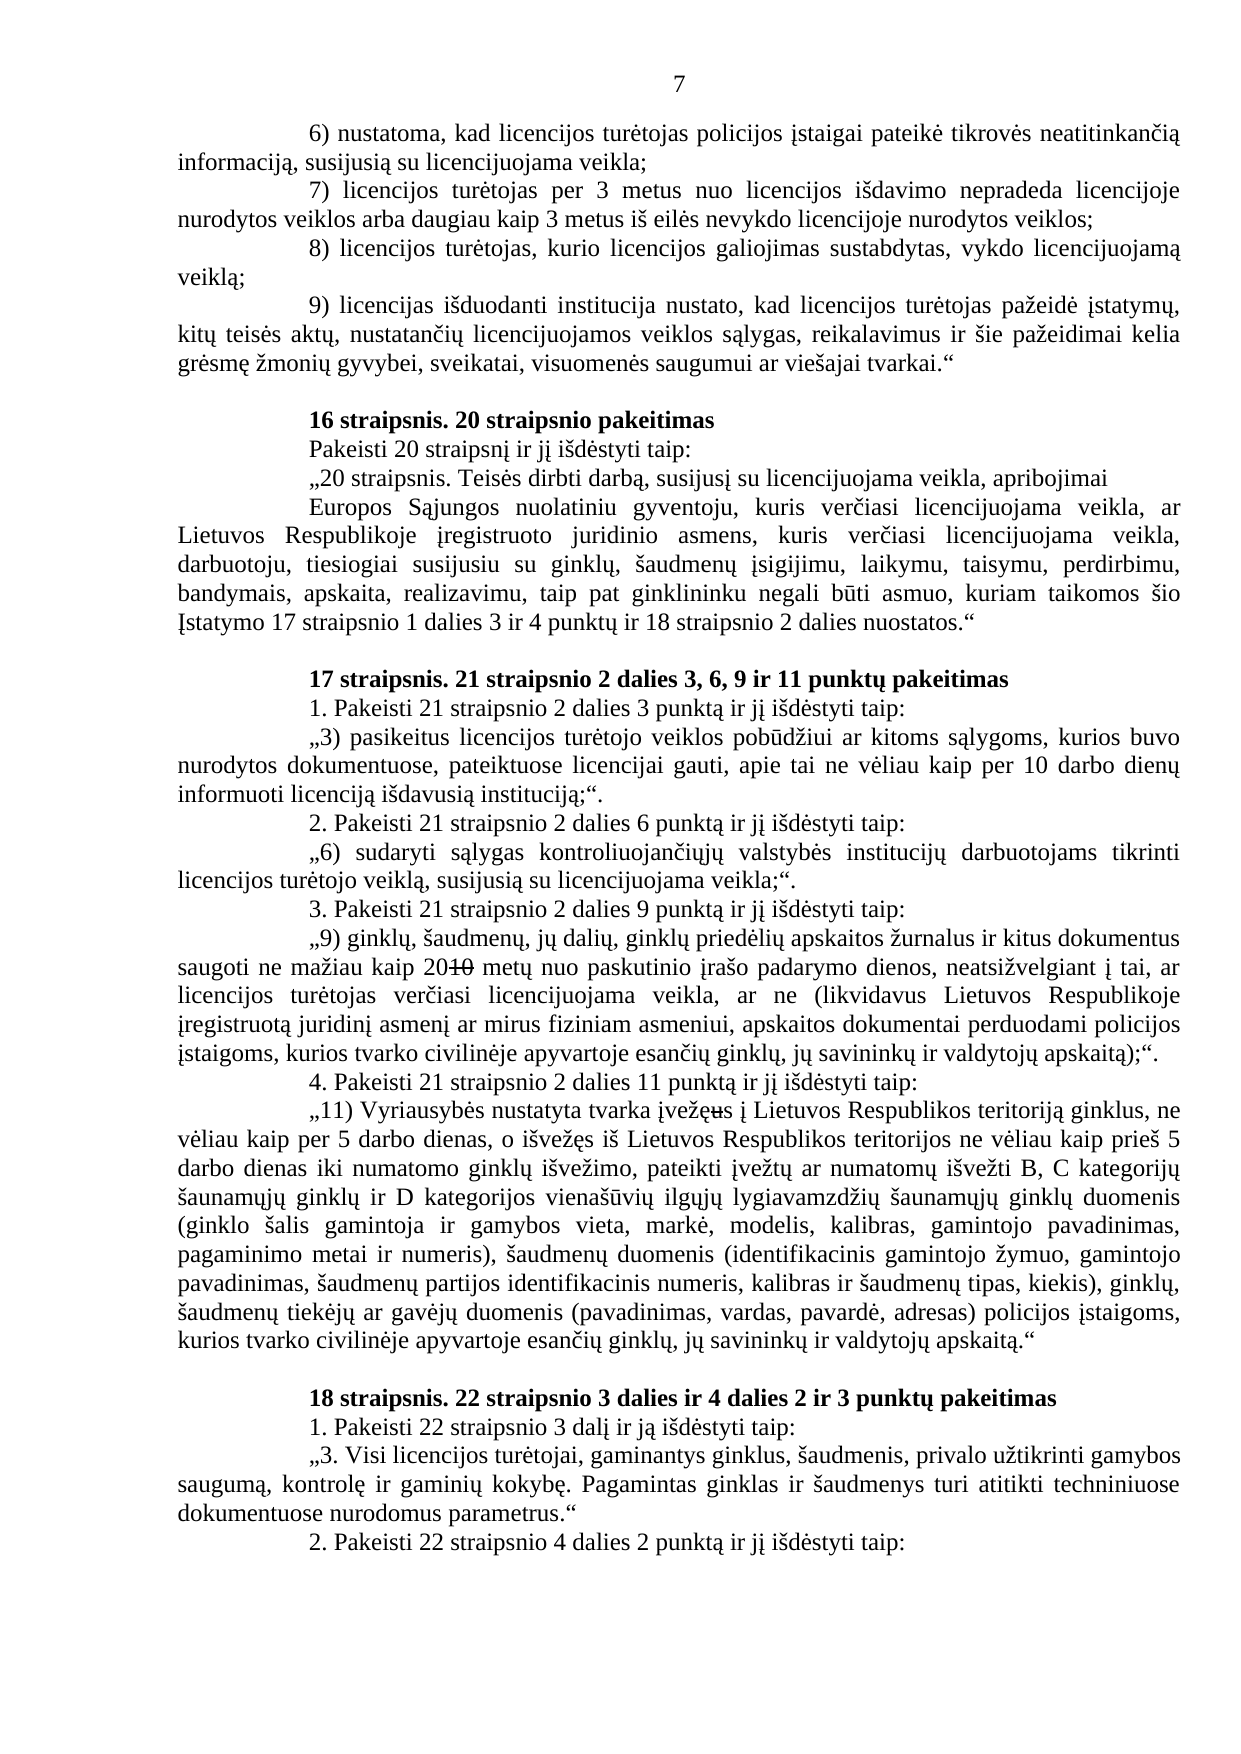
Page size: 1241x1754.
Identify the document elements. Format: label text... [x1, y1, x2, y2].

text 2. Pakeisti 22 straipsnio 4 dalies 2 punktą ir jį išdėstyti taip: [177, 1527, 1181, 1556]
text 16 straipsnis. 20 straipsnio pakeitimas [177, 406, 1181, 434]
text 3. Pakeisti 21 straipsnio 2 dalies 9 punktą ir jį išdėstyti taip: [177, 894, 1181, 923]
text „9) ginklų, šaudmenų, jų dalių, ginklų priedėlių apskaitos žurnalus ir kitus dokumentus saugoti ne mažiau kaip 2010 metų nuo paskutinio įrašo padarymo dienos, neatsižvelgiant į tai, ar licencijos turėtojas verčiasi licencijuojama veikla, ar ne (likvidavus Lietuvos Respublikoje įregistruotą juridinį asmenį ar mirus fiziniam asmeniui, apskaitos dokumentai perduodami policijos įstaigoms, kurios tvarko civilinėje apyvartoje esančių ginklų, jų savininkų ir valdytojų apskaitą);“. [177, 923, 1181, 1067]
text „6) sudaryti sąlygas kontroliuojančiųjų valstybės institucijų darbuotojams tikrinti licencijos turėtojo veiklą, susijusią su licencijuojama veikla;“. [177, 837, 1181, 894]
text „11) Vyriausybės nustatyta tvarka įvežęus į Lietuvos Respublikos teritoriją ginklus, ne vėliau kaip per 5 darbo dienas, o išvežęs iš Lietuvos Respublikos teritorijos ne vėliau kaip prieš 5 darbo dienas iki numatomo ginklų išvežimo, pateikti įvežtų ar numatomų išvežti B, C kategorijų šaunamųjų ginklų ir D kategorijos vienašūvių ilgųjų lygiavamzdžių šaunamųjų ginklų duomenis (ginklo šalis gamintoja ir gamybos vieta, markė, modelis, kalibras, gamintojo pavadinimas, pagaminimo metai ir numeris), šaudmenų duomenis (identifikacinis gamintojo žymuo, gamintojo pavadinimas, šaudmenų partijos identifikacinis numeris, kalibras ir šaudmenų tipas, kiekis), ginklų, šaudmenų tiekėjų ar gavėjų duomenis (pavadinimas, vardas, pavardė, adresas) policijos įstaigoms, kurios tvarko civilinėje apyvartoje esančių ginklų, jų savininkų ir valdytojų apskaitą.“ [177, 1096, 1181, 1354]
text 6) nustatoma, kad licencijos turėtojas policijos įstaigai pateikė tikrovės neatitinkančią informaciją, susijusią su licencijuojama veikla; [177, 118, 1181, 176]
text „3. Visi licencijos turėtojai, gaminantys ginklus, šaudmenis, privalo užtikrinti gamybos saugumą, kontrolę ir gaminių kokybę. Pagamintas ginklas ir šaudmenys turi atitikti techniniuose dokumentuose nurodomus parametrus.“ [177, 1441, 1181, 1527]
text 1. Pakeisti 22 straipsnio 3 dalį ir ją išdėstyti taip: [177, 1412, 1181, 1441]
text 9) licencijas išduodanti institucija nustato, kad licencijos turėtojas pažeidė įstatymų, kitų teisės aktų, nustatančių licencijuojamos veiklos sąlygas, reikalavimus ir šie pažeidimai kelia grėsmę žmonių gyvybei, sveikatai, visuomenės saugumui ar viešajai tvarkai.“ [177, 291, 1181, 377]
text 18 straipsnis. 22 straipsnio 3 dalies ir 4 dalies 2 ir 3 punktų pakeitimas [177, 1383, 1181, 1412]
text 2. Pakeisti 21 straipsnio 2 dalies 6 punktą ir jį išdėstyti taip: [177, 808, 1181, 837]
text 1. Pakeisti 21 straipsnio 2 dalies 3 punktą ir jį išdėstyti taip: [177, 693, 1181, 722]
text 4. Pakeisti 21 straipsnio 2 dalies 11 punktą ir jį išdėstyti taip: [177, 1067, 1181, 1096]
text „3) pasikeitus licencijos turėtojo veiklos pobūdžiui ar kitoms sąlygoms, kurios buvo nurodytos dokumentuose, pateiktuose licencijai gauti, apie tai ne vėliau kaip per 10 darbo dienų informuoti licenciją išdavusią instituciją;“. [177, 722, 1181, 808]
text 17 straipsnis. 21 straipsnio 2 dalies 3, 6, 9 ir 11 punktų pakeitimas [177, 664, 1181, 693]
text 8) licencijos turėtojas, kurio licencijos galiojimas sustabdytas, vykdo licencijuojamą veiklą; [177, 233, 1181, 291]
text 7) licencijos turėtojas per 3 metus nuo licencijos išdavimo nepradeda licencijoje nurodytos veiklos arba daugiau kaip 3 metus iš eilės nevykdo licencijoje nurodytos veiklos; [177, 176, 1181, 233]
text Europos Sąjungos nuolatiniu gyventoju, kuris verčiasi licencijuojama veikla, ar Lietuvos Respublikoje įregistruoto juridinio asmens, kuris verčiasi licencijuojama veikla, darbuotoju, tiesiogiai susijusiu su ginklų, šaudmenų įsigijimu, laikymu, taisymu, perdirbimu, bandymais, apskaita, realizavimu, taip pat ginklininku negali būti asmuo, kuriam taikomos šio Įstatymo 17 straipsnio 1 dalies 3 ir 4 punktų ir 18 straipsnio 2 dalies nuostatos.“ [177, 492, 1181, 636]
text Pakeisti 20 straipsnį ir jį išdėstyti taip: [177, 434, 1181, 463]
text „20 straipsnis. Teisės dirbti darbą, susijusį su licencijuojama veikla, apribojimai [177, 463, 1181, 492]
